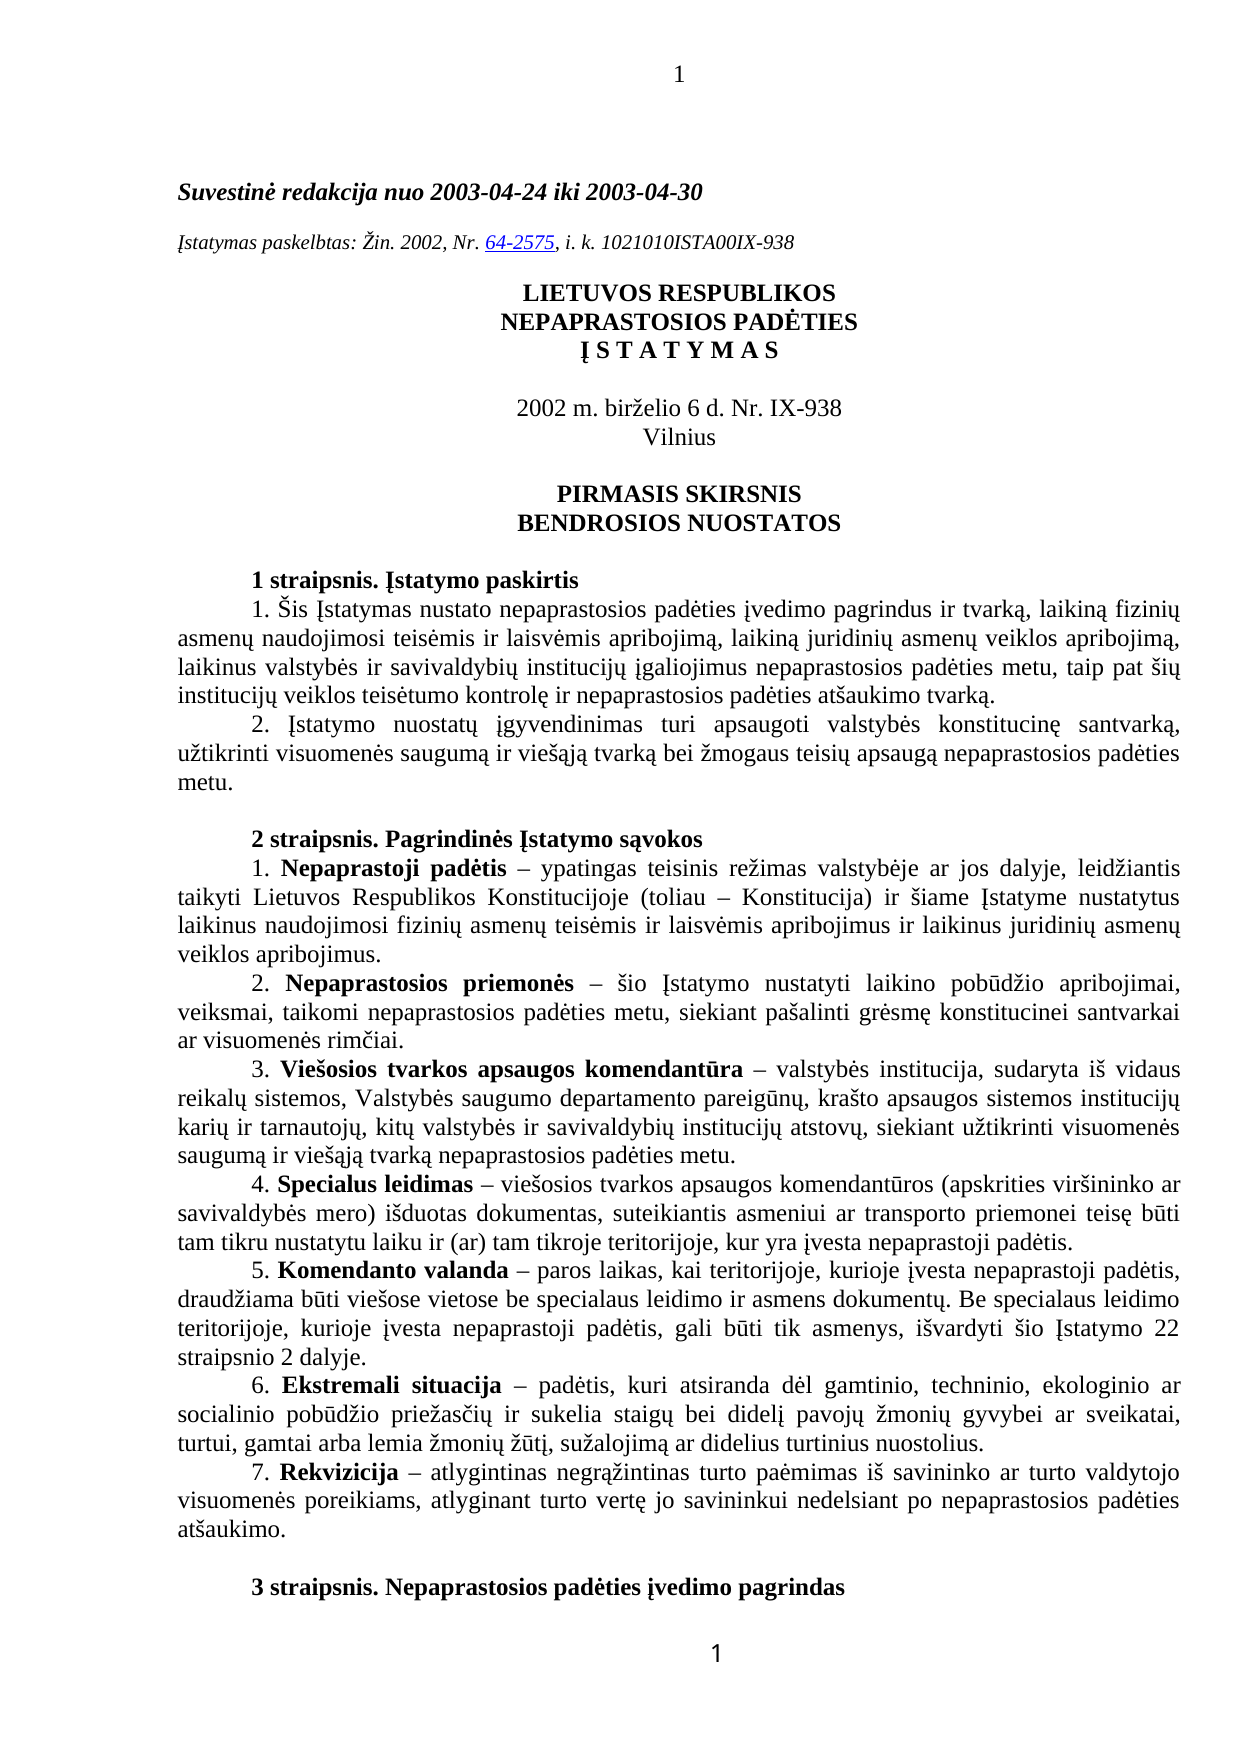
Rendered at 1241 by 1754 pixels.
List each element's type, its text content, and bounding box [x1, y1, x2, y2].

text 2002 m. birželio 6 d. Nr. IX-938 [177, 393, 1181, 422]
text 6. Ekstremali situacija – padėtis, kuri atsiranda dėl gamtinio, techninio, ekologinio ar socialinio pobūdžio priežasčių ir sukelia staigų bei didelį pavojų žmonių gyvybei ar sveikatai, turtui, gamtai arba lemia žmonių žūtį, sužalojimą ar didelius turtinius nuostolius. [177, 1371, 1181, 1457]
text Suvestinė redakcija nuo 2003-04-24 iki 2003-04-30 [177, 177, 1181, 206]
text 1. Šis Įstatymas nustato nepaprastosios padėties įvedimo pagrindus ir tvarką, laikiną fizinių asmenų naudojimosi teisėmis ir laisvėmis apribojimą, laikiną juridinių asmenų veiklos apribojimą, laikinus valstybės ir savivaldybių institucijų įgaliojimus nepaprastosios padėties metu, taip pat šių institucijų veiklos teisėtumo kontrolę ir nepaprastosios padėties atšaukimo tvarką. [177, 594, 1181, 709]
text Vilnius [177, 422, 1181, 451]
text Įstatymas paskelbtas: Žin. 2002, Nr. 64-2575, i. k. 1021010ISTA00IX-938 [177, 230, 1181, 254]
text LIETUVOS RESPUBLIKOS [177, 278, 1181, 307]
text 1 straipsnis. Įstatymo paskirtis [177, 566, 1181, 594]
text 3 straipsnis. Nepaprastosios padėties įvedimo pagrindas [177, 1572, 1181, 1601]
text 2 straipsnis. Pagrindinės Įstatymo sąvokos [177, 824, 1181, 853]
text PIRMASIS SKIRSNIS [177, 479, 1181, 508]
text 5. Komendanto valanda – paros laikas, kai teritorijoje, kurioje įvesta nepaprastoji padėtis, draudžiama būti viešose vietose be specialaus leidimo ir asmens dokumentų. Be specialaus leidimo teritorijoje, kurioje įvesta nepaprastoji padėtis, gali būti tik asmenys, išvardyti šio Įstatymo 22 straipsnio 2 dalyje. [177, 1256, 1181, 1371]
text NEPAPRASTOSIOS PADĖTIES [177, 307, 1181, 336]
text BENDROSIOS NUOSTATOS [177, 508, 1181, 537]
text 2. Nepaprastosios priemonės – šio Įstatymo nustatyti laikino pobūdžio apribojimai, veiksmai, taikomi nepaprastosios padėties metu, siekiant pašalinti grėsmę konstitucinei santvarkai ar visuomenės rimčiai. [177, 968, 1181, 1054]
text Į S T A T Y M A S [177, 336, 1181, 364]
text 3. Viešosios tvarkos apsaugos komendantūra – valstybės institucija, sudaryta iš vidaus reikalų sistemos, Valstybės saugumo departamento pareigūnų, krašto apsaugos sistemos institucijų karių ir tarnautojų, kitų valstybės ir savivaldybių institucijų atstovų, siekiant užtikrinti visuomenės saugumą ir viešąją tvarką nepaprastosios padėties metu. [177, 1054, 1181, 1169]
text 7. Rekvizicija – atlygintinas negrąžintinas turto paėmimas iš savininko ar turto valdytojo visuomenės poreikiams, atlyginant turto vertę jo savininkui nedelsiant po nepaprastosios padėties atšaukimo. [177, 1457, 1181, 1543]
text 2. Įstatymo nuostatų įgyvendinimas turi apsaugoti valstybės konstitucinę santvarką, užtikrinti visuomenės saugumą ir viešąją tvarką bei žmogaus teisių apsaugą nepaprastosios padėties metu. [177, 709, 1181, 796]
text 1. Nepaprastoji padėtis – ypatingas teisinis režimas valstybėje ar jos dalyje, leidžiantis taikyti Lietuvos Respublikos Konstitucijoje (toliau – Konstitucija) ir šiame Įstatyme nustatytus laikinus naudojimosi fizinių asmenų teisėmis ir laisvėmis apribojimus ir laikinus juridinių asmenų veiklos apribojimus. [177, 853, 1181, 968]
text 4. Specialus leidimas – viešosios tvarkos apsaugos komendantūros (apskrities viršininko ar savivaldybės mero) išduotas dokumentas, suteikiantis asmeniui ar transporto priemonei teisę būti tam tikru nustatytu laiku ir (ar) tam tikroje teritorijoje, kur yra įvesta nepaprastoji padėtis. [177, 1169, 1181, 1256]
